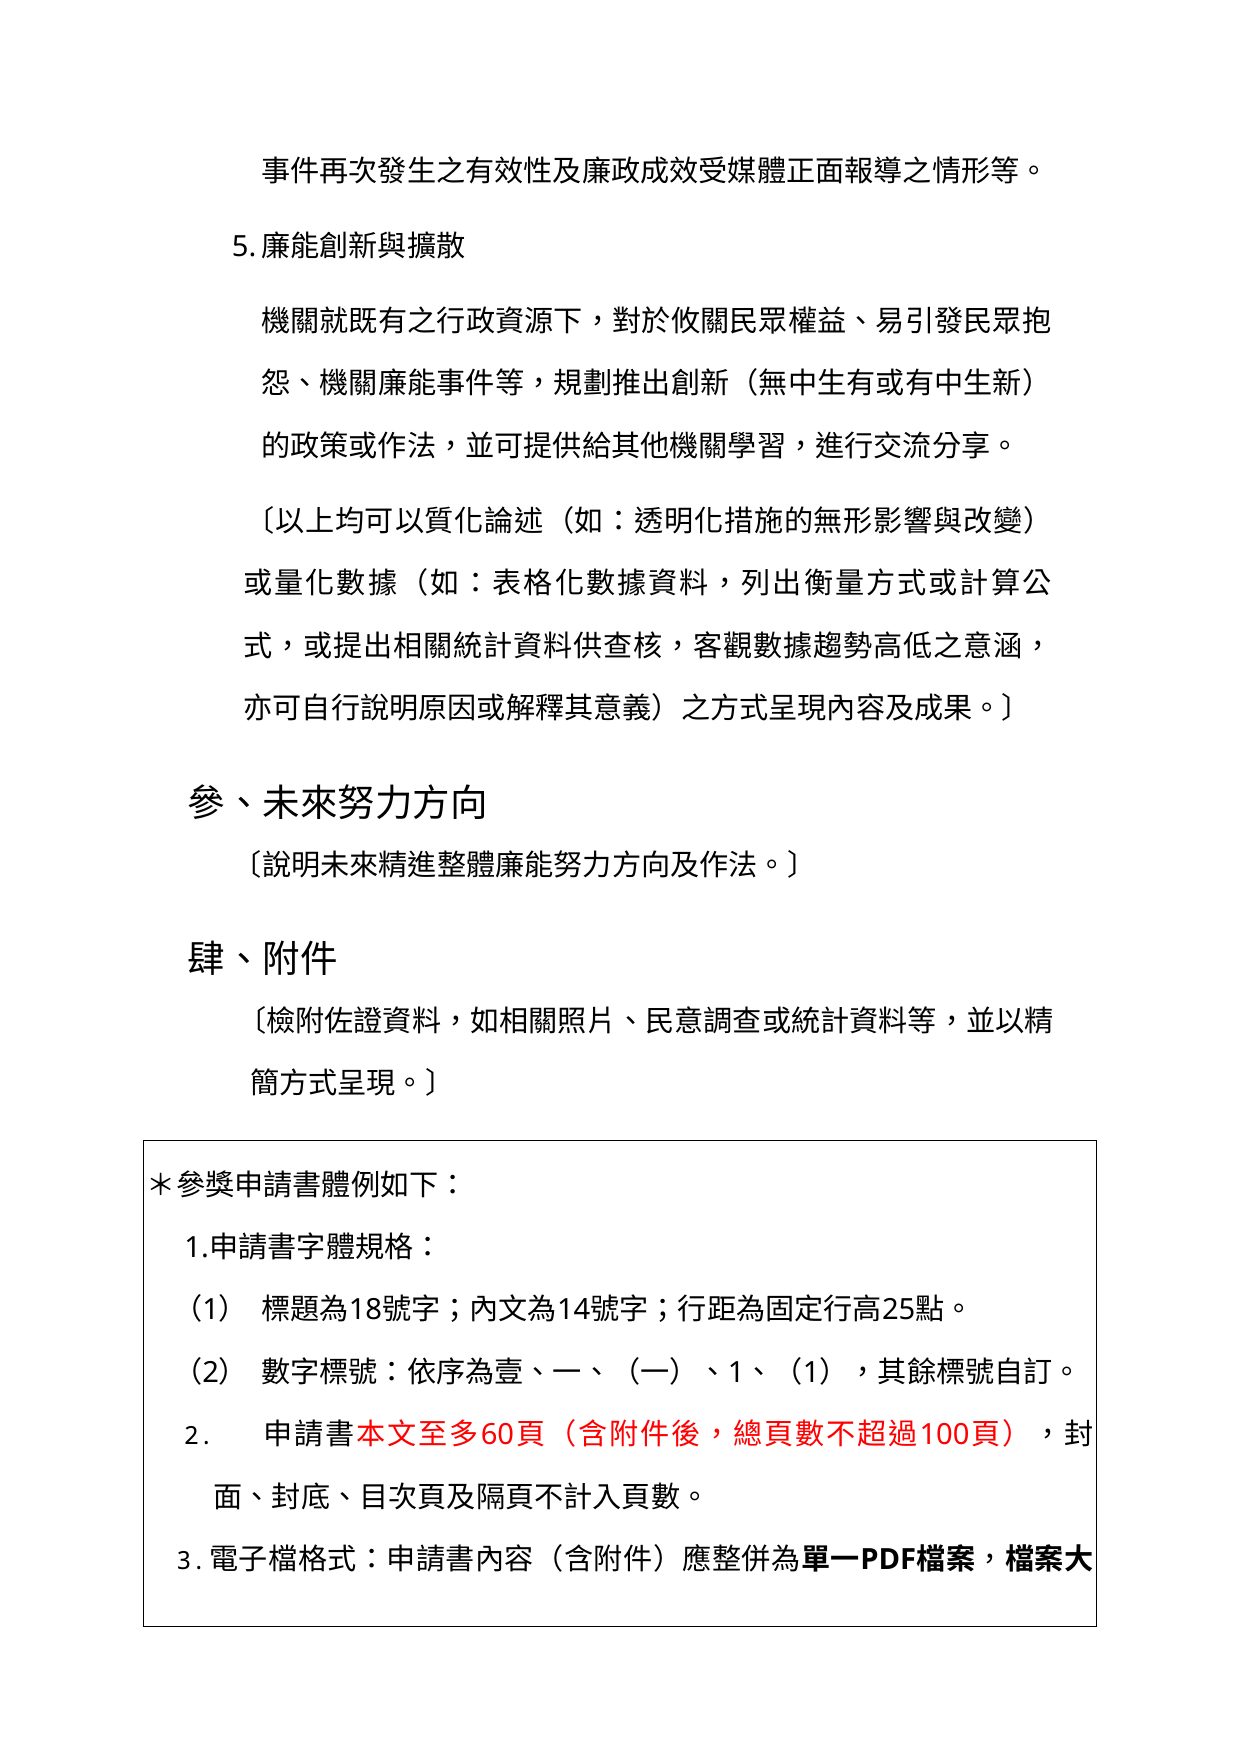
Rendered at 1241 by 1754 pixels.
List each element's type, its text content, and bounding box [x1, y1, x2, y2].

text 〔檢附佐證資料，如相關照片、民意調查或統計資料等，並以精簡方式呈現。〕 [237, 977, 1058, 1102]
text 參、未來努力方向 [187, 758, 1053, 821]
list 廉能創新與擴散 [232, 202, 1053, 264]
text 機關就既有之行政資源下，對於攸關民眾權益、易引發民眾抱怨、機關廉能事件等，規劃推出創新（無中生有或有中生新）的政策或作法，並可提供給其他機關學習，進行交流分享。 [261, 277, 1053, 464]
text 〔以上均可以質化論述（如：透明化措施的無形影響與改變）或量化數據（如：表格化數據資料，列出衡量方式或計算公式，或提出相關統計資料供查核，客觀數據趨勢高低之意涵，亦可自行說明原因或解釋其意義）之方式呈現內容及成果。〕 [243, 477, 1053, 727]
table_header ＊參獎申請書體例如下： 申請書字體規格： 標題為18號字；內文為14號字；行距為固定行高25點。 數字標號：依序為壹、一、（一）、1、（1），其餘標號自訂。 申請書本文至多60頁（含附件後，總頁數不超過100頁），封面、封底、目次頁及隔頁不計入頁數。 電子檔格式：申請書內容（含附件）應整併為單一PDF檔案，檔案大小需在20MB內。 ＊參獎申請書請由參獎機關人員自行撰寫，不得委外辦理。 倘違反前開情事經查證屬實，取消參獎資格或撤銷獲獎資格。 [144, 1141, 1096, 1626]
text 肆、附件 [187, 914, 1053, 977]
text 〔說明未來精進整體廉能努力方向及作法。〕 [187, 821, 1053, 883]
text 事件再次發生之有效性及廉政成效受媒體正面報導之情形等。 [261, 127, 1053, 189]
